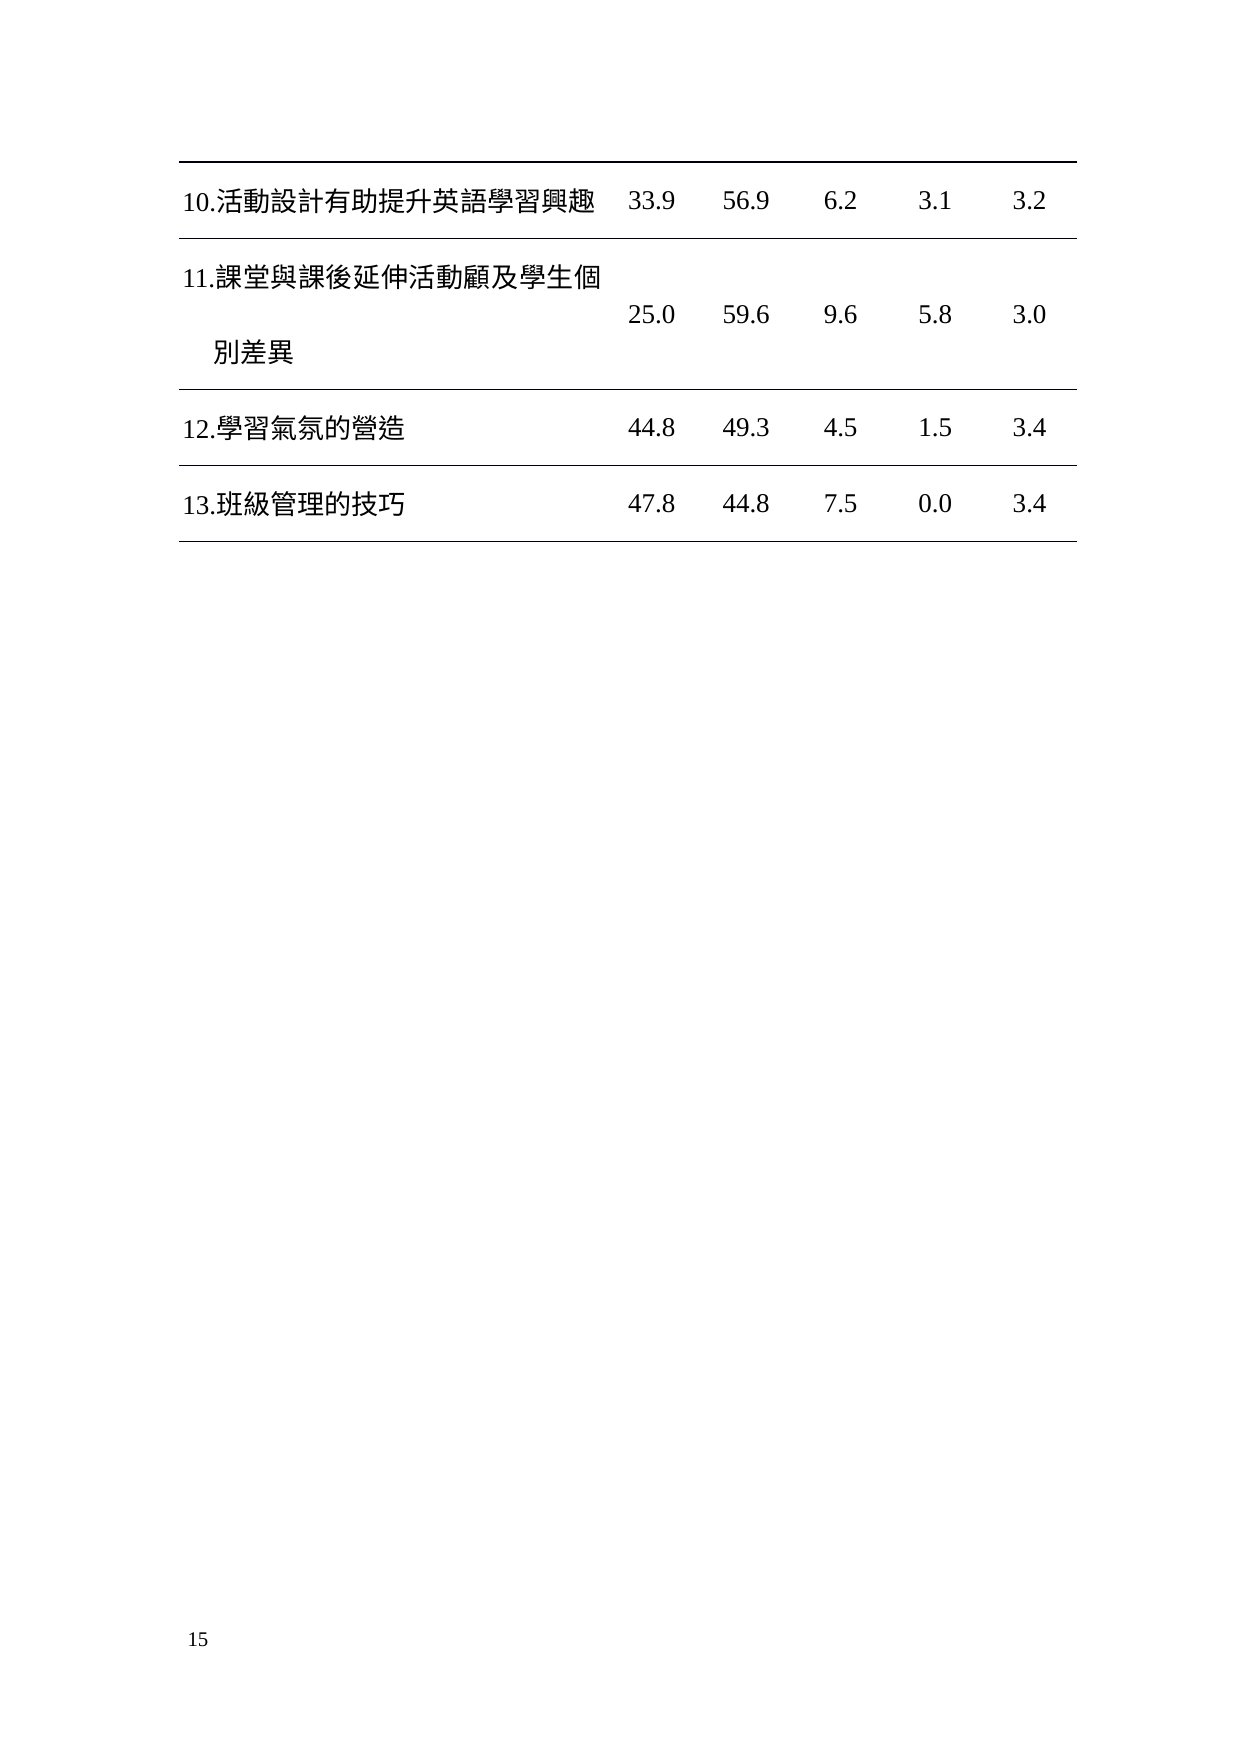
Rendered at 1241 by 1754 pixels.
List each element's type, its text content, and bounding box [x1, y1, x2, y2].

table_cell 25.0 [605, 239, 699, 388]
table_cell 13.班級管理的技巧 [179, 466, 604, 541]
table_cell 44.8 [605, 390, 699, 464]
table_cell 3.4 [982, 390, 1077, 464]
table_cell 3.2 [982, 163, 1077, 237]
table_cell 7.5 [793, 466, 888, 541]
table_cell 3.4 [982, 466, 1077, 541]
table_cell 59.6 [699, 239, 793, 388]
table_cell 44.8 [699, 466, 793, 541]
table_cell 6.2 [793, 163, 888, 237]
table_cell 10.活動設計有助提升英語學習興趣 [179, 163, 604, 237]
table_cell 5.8 [888, 239, 982, 388]
table_cell 47.8 [605, 466, 699, 541]
table_cell 3.0 [982, 239, 1077, 388]
table_cell 56.9 [699, 163, 793, 237]
table_cell 9.6 [793, 239, 888, 388]
table_cell 0.0 [888, 466, 982, 541]
table_cell 12.學習氣氛的營造 [179, 390, 604, 464]
table_cell 49.3 [699, 390, 793, 464]
table_cell 33.9 [605, 163, 699, 237]
table_cell 1.5 [888, 390, 982, 464]
table_cell 4.5 [793, 390, 888, 464]
table_cell 11.課堂與課後延伸活動顧及學生個別差異 [179, 239, 604, 388]
table_cell 3.1 [888, 163, 982, 237]
